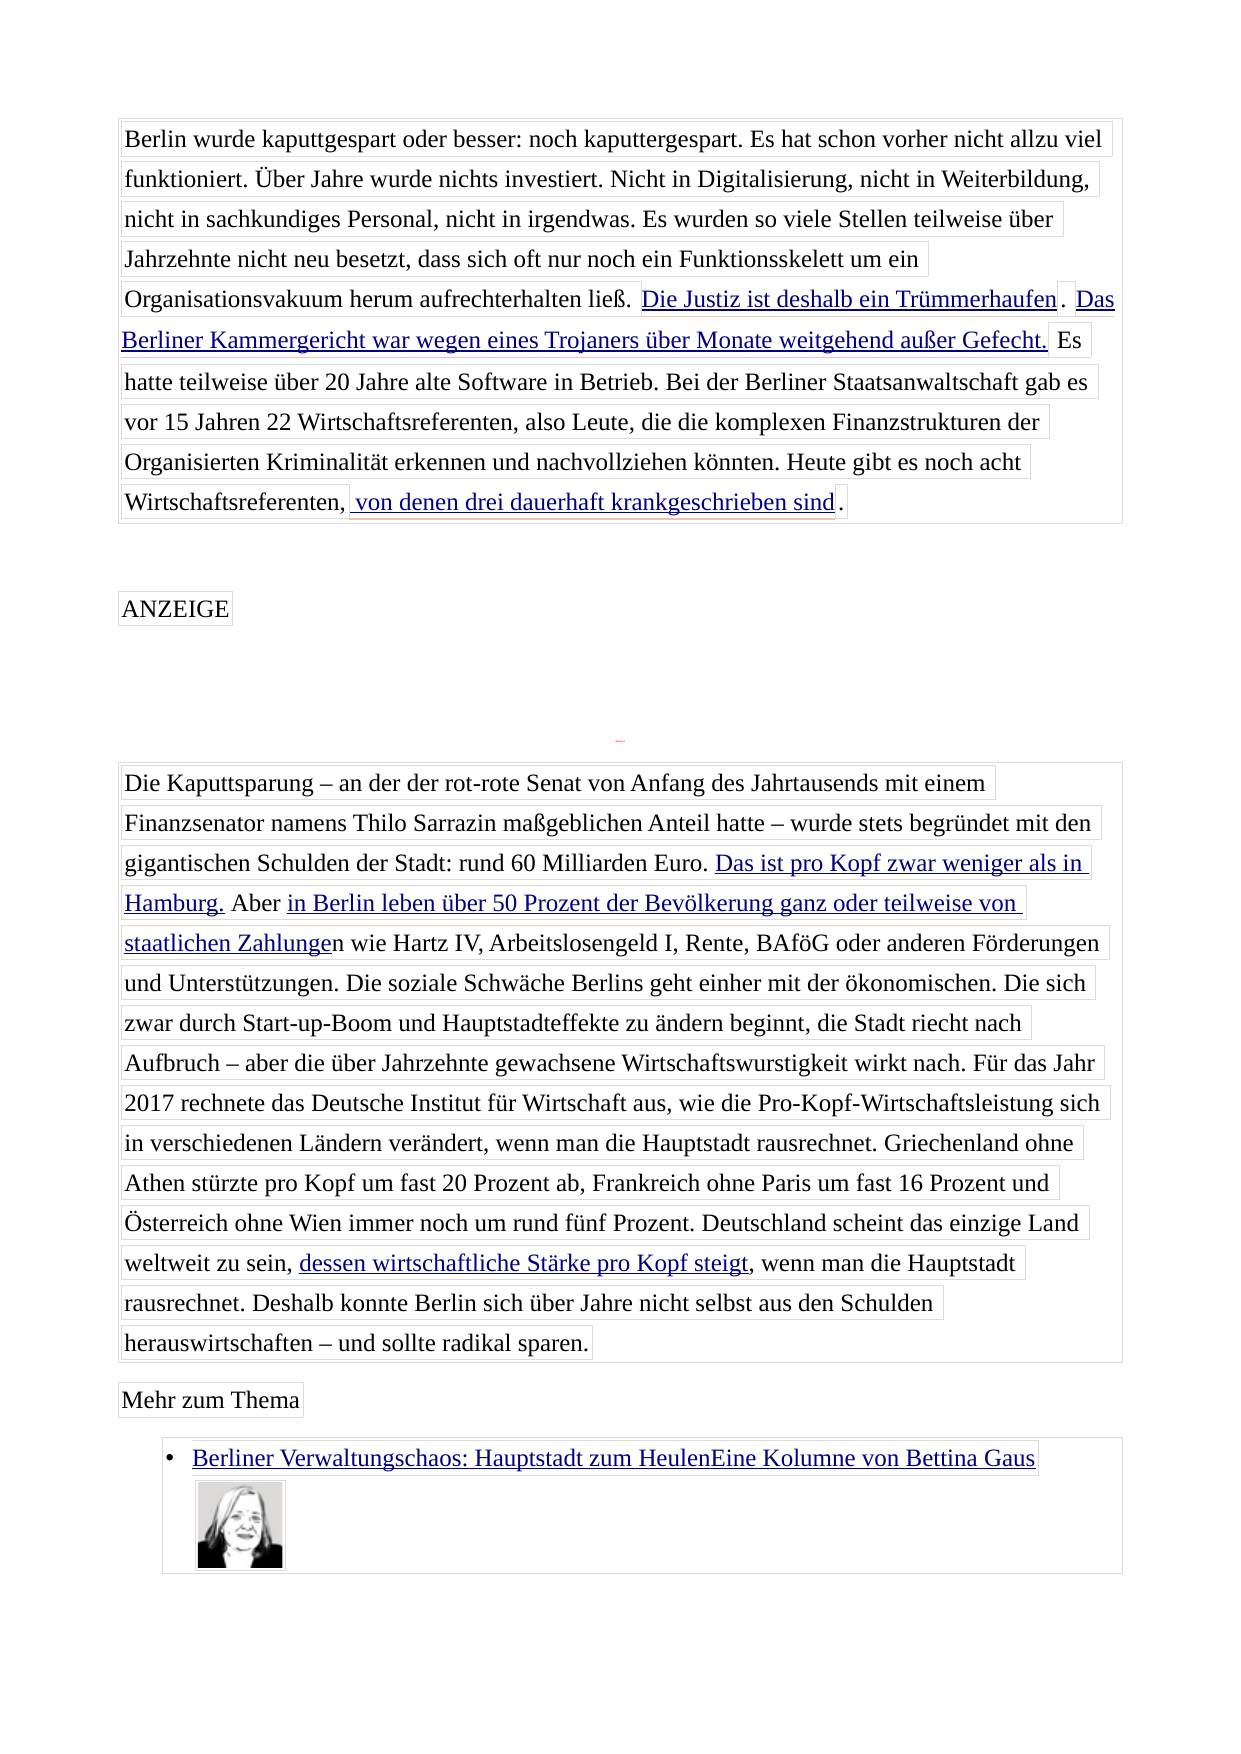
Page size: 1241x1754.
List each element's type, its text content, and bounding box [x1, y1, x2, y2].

picture [197, 1482, 283, 1568]
text Die Kaputtsparung – an der der rot-rote Senat von Anfang des Jahrtausends mit einem Finanzsenator namens Thilo Sarrazin maßgeblichen Anteil hatte – wurde stets begründet mit den gigantischen Schulden der Stadt: rund 60 Milliarden Euro. Das ist pro Kopf zwar weniger als in Hamburg. Aber in Berlin leben über 50 Prozent der Bevölkerung ganz oder teilweise von staatlichen Zahlungen wie Hartz IV, Arbeitslosengeld I, Rente, BAföG oder anderen Förderungen und Unterstützungen. Die soziale Schwäche Berlins geht einher mit der ökonomischen. Die sich zwar durch Start-up-Boom und Hauptstadteffekte zu ändern beginnt, die Stadt riecht nach Aufbruch – aber die über Jahrzehnte gewachsene Wirtschaftswurstigkeit wirkt nach. Für das Jahr 2017 rechnete das Deutsche Institut für Wirtschaft aus, wie die Pro-Kopf-Wirtschaftsleistung sich in verschiedenen Ländern verändert, wenn man die Hauptstadt rausrechnet. Griechenland ohne Athen stürzte pro Kopf um fast 20 Prozent ab, Frankreich ohne Paris um fast 16 Prozent und Österreich ohne Wien immer noch um rund fünf Prozent. Deutschland scheint das einzige Land weltweit zu sein, dessen wirtschaftliche Stärke pro Kopf steigt, wenn man die Hauptstadt rausrechnet. Deshalb konnte Berlin sich über Jahre nicht selbst aus den Schulden herauswirtschaften – und sollte radikal sparen. [119, 763, 1122, 1362]
text Mehr zum Thema [119, 1383, 303, 1417]
text Berlin wurde kaputtgespart oder besser: noch kaputtergespart. Es hat schon vorher nicht allzu viel funktioniert. Über Jahre wurde nichts investiert. Nicht in Digitalisierung, nicht in Weiterbildung, nicht in sachkundiges Personal, nicht in irgendwas. Es wurden so viele Stellen teilweise über Jahrzehnte nicht neu besetzt, dass sich oft nur noch ein Funktionsskelett um ein Organisationsvakuum herum aufrechterhalten ließ. Die Justiz ist deshalb ein Trümmerhaufen. Das Berliner Kammergericht war wegen eines Trojaners über Monate weitgehend außer Gefecht. Es hatte teilweise über 20 Jahre alte Software in Betrieb. Bei der Berliner Staatsanwaltschaft gab es vor 15 Jahren 22 Wirtschaftsreferenten, also Leute, die die komplexen Finanzstrukturen der Organisierten Kriminalität erkennen und nachvollziehen könnten. Heute gibt es noch acht Wirtschaftsreferenten, von denen drei dauerhaft krankgeschrieben sind. [119, 119, 1122, 523]
text [233, 591, 1122, 625]
list Berliner Verwaltungschaos: Hauptstadt zum HeulenEine Kolumne von Bettina Gaus [163, 1438, 1122, 1475]
text ANZEIGE [119, 592, 232, 625]
text [304, 1382, 1122, 1417]
